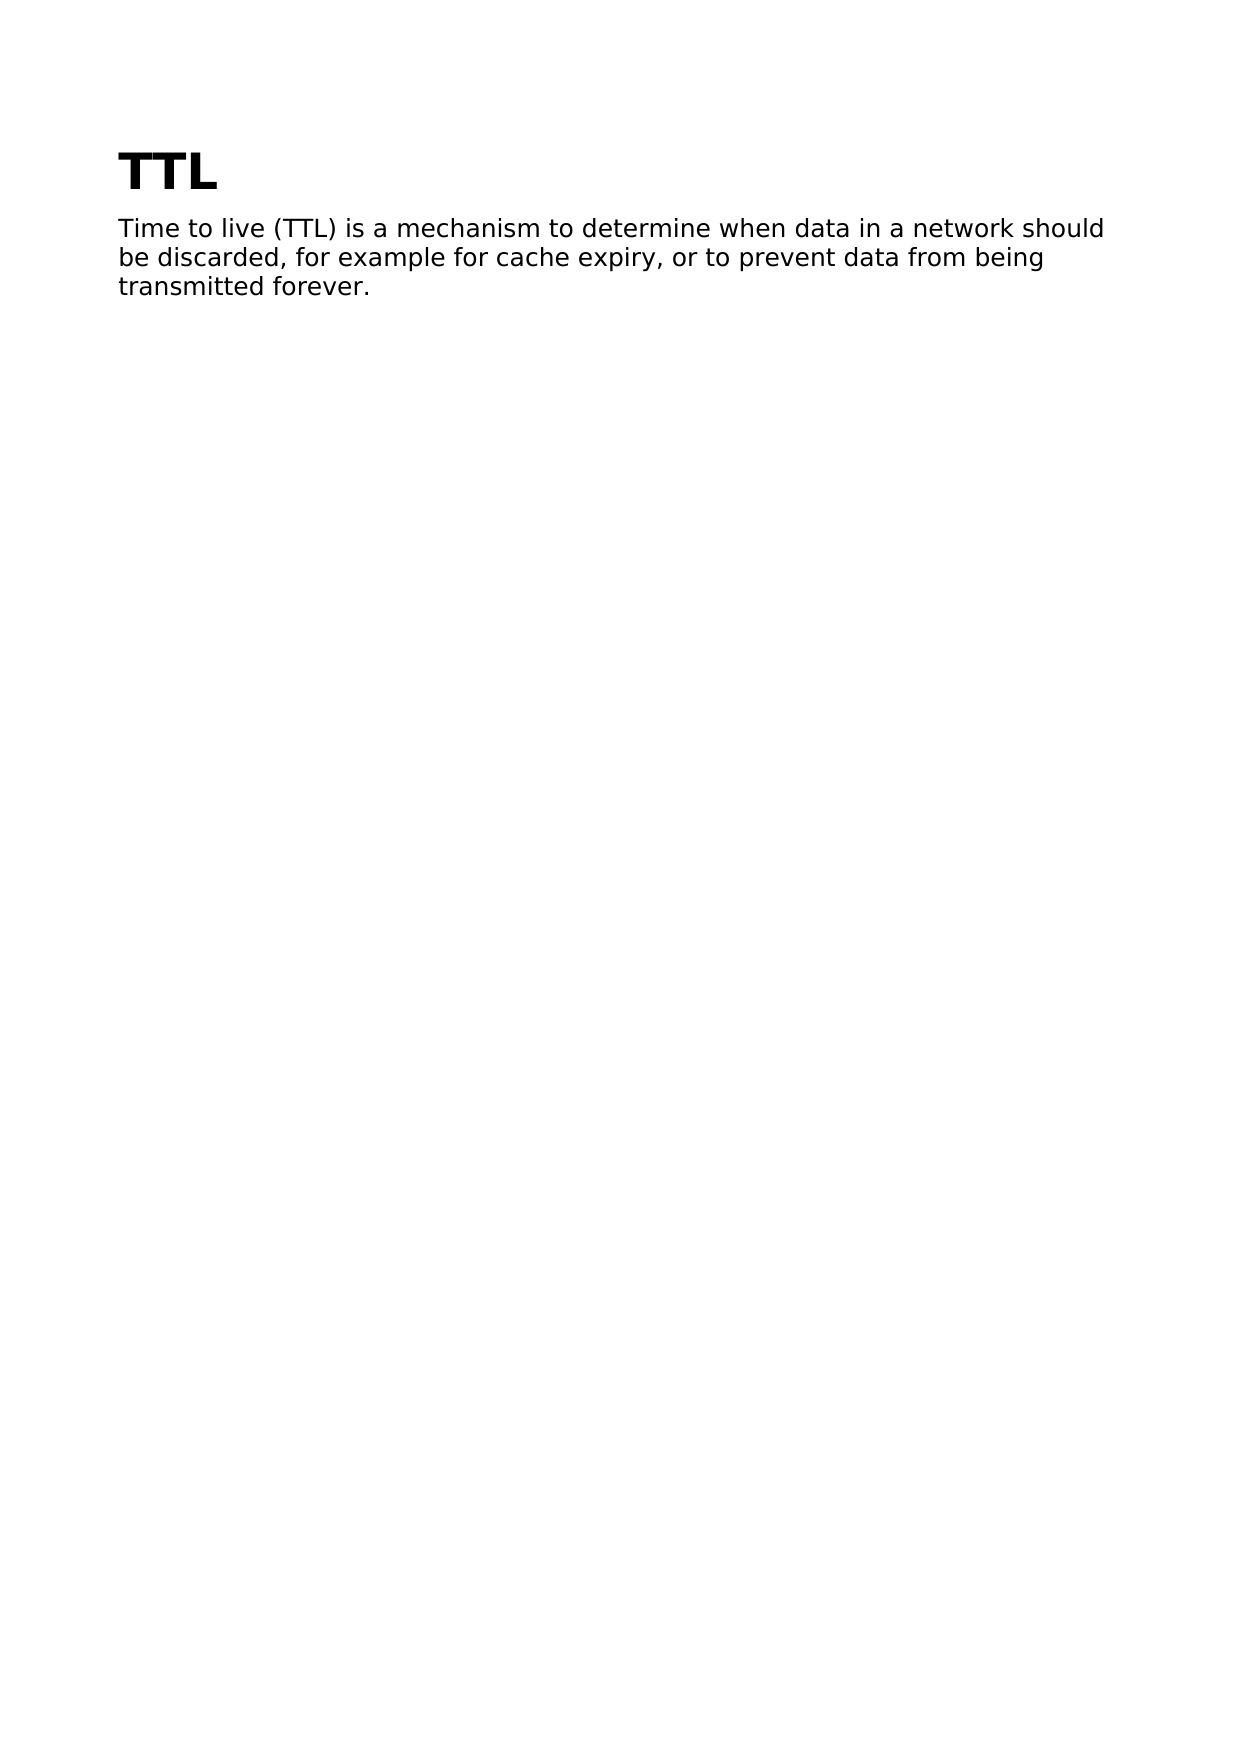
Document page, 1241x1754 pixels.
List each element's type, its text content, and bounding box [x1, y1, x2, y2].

subtitle TTL [118, 143, 1122, 201]
text Time to live (TTL) is a mechanism to determine when data in a network should be discarded, for example for cache expiry, or to prevent data from being transmitted forever. [118, 214, 1122, 301]
